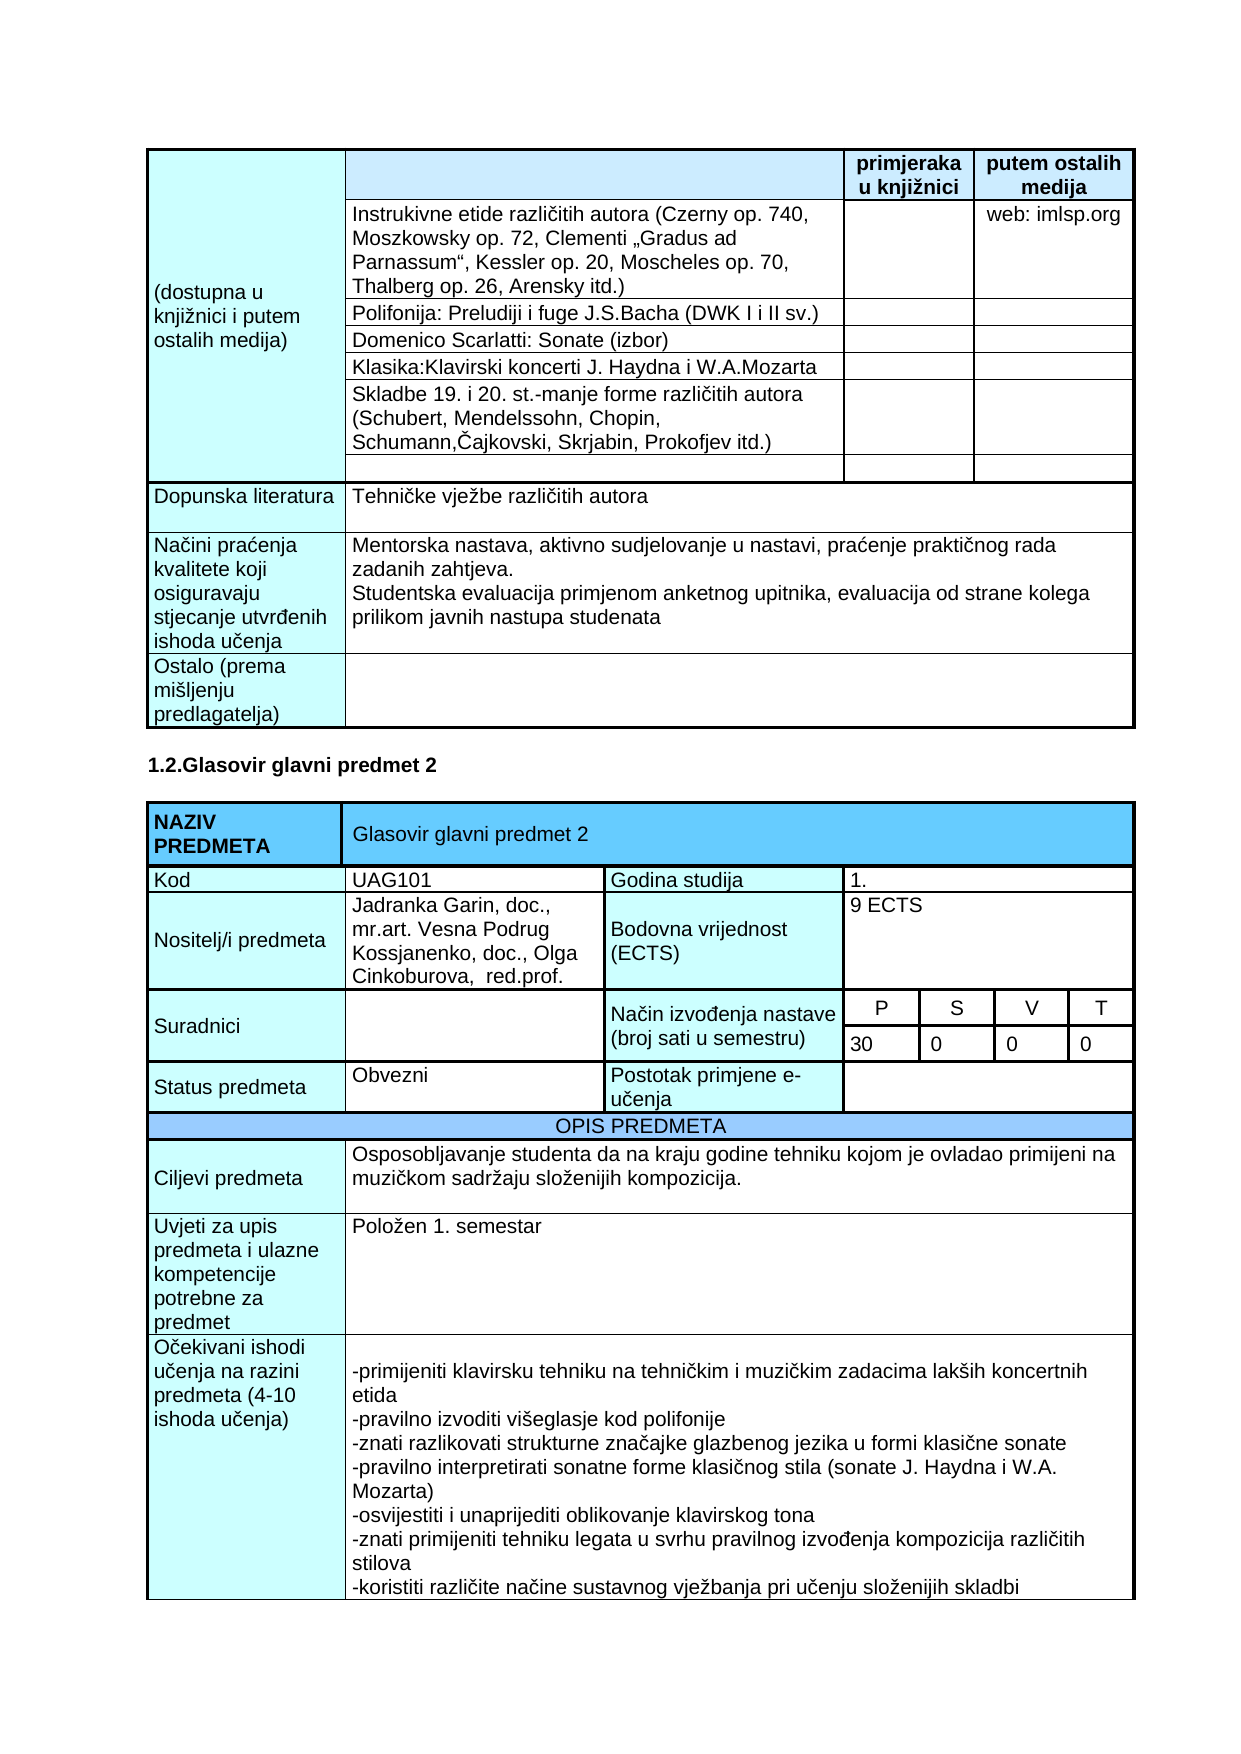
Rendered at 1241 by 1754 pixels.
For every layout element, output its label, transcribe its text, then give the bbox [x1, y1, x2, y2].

table_cell Bodovna vrijednost (ECTS) [606, 893, 842, 988]
table_cell P [845, 991, 918, 1024]
table_cell V [996, 991, 1067, 1024]
table_cell Klasika:Klavirski koncerti J. Haydna i W.A.Mozarta [346, 353, 843, 379]
table_cell [845, 1063, 1132, 1111]
table_cell [975, 299, 1132, 325]
table_cell [845, 353, 973, 379]
table_cell T [1070, 991, 1132, 1024]
table_header NAZIV PREDMETA [149, 804, 340, 864]
table_cell OPIS PREDMETA [149, 1114, 1132, 1138]
table_cell S [921, 991, 993, 1024]
table_cell Načini praćenja kvalitete koji osiguravaju stjecanje utvrđenih ishoda učenja [149, 533, 345, 653]
table_header Glasovir glavni predmet 2 [343, 804, 1132, 864]
table_cell [975, 353, 1132, 379]
table_cell [845, 299, 973, 325]
table_cell putem ostalih medija [975, 151, 1132, 199]
table_cell [845, 380, 973, 454]
table_cell Ciljevi predmeta [149, 1141, 345, 1213]
table_cell [346, 991, 603, 1060]
table_cell Obvezni [346, 1063, 603, 1111]
table_cell [845, 326, 973, 352]
table_cell 0 [996, 1027, 1067, 1060]
table_cell Domenico Scarlatti: Sonate (izbor) [346, 326, 843, 352]
table_cell [845, 455, 973, 481]
table_cell web: imlsp.org [975, 201, 1132, 298]
table_cell UAG101 [346, 868, 603, 891]
table_cell Ostalo (prema mišljenju predlagatelja) [149, 654, 345, 726]
table_cell -primijeniti klavirsku tehniku na tehničkim i muzičkim zadacima lakših koncertnih etida -pravilno izvoditi višeglasje kod polifonije -znati razlikovati strukturne značajke glazbenog jezika u formi klasične sonate -pravilno interpretirati sonatne forme klasičnog stila (sonate J. Haydna i W.A. Mozarta) -osvijestiti i unaprijediti oblikovanje klavirskog tona -znati primijeniti tehniku legata u svrhu pravilnog izvođenja kompozicija različitih stilova -koristiti različite načine sustavnog vježbanja pri učenju složenijih skladbi [346, 1335, 1132, 1599]
table_cell Uvjeti za upis predmeta i ulazne kompetencije potrebne za predmet [149, 1214, 345, 1334]
table_cell 0 [921, 1027, 993, 1060]
table_cell Način izvođenja nastave (broj sati u semestru) [606, 991, 842, 1060]
table_cell 0 [1070, 1027, 1132, 1060]
table_cell (dostupna u knjižnici i putem ostalih medija) [149, 151, 345, 481]
table_cell Mentorska nastava, aktivno sudjelovanje u nastavi, praćenje praktičnog rada zadanih zahtjeva. Studentska evaluacija primjenom anketnog upitnika, evaluacija od strane kolega prilikom javnih nastupa studenata [346, 533, 1132, 653]
table_cell [346, 151, 843, 199]
table_cell Postotak primjene e-učenja [606, 1063, 842, 1111]
table_cell [975, 326, 1132, 352]
table_cell 1. [845, 868, 1132, 891]
table_cell [346, 654, 1132, 726]
table_cell Skladbe 19. i 20. st.-manje forme različitih autora (Schubert, Mendelssohn, Chopin, Schumann,Čajkovski, Skrjabin, Prokofjev itd.) [346, 380, 843, 454]
table_cell Nositelj/i predmeta [149, 893, 345, 988]
table_cell Osposobljavanje studenta da na kraju godine tehniku kojom je ovladao primijeni na muzičkom sadržaju složenijih kompozicija. [346, 1141, 1132, 1213]
table_cell [975, 455, 1132, 481]
table_cell Jadranka Garin, doc., mr.art. Vesna Podrug Kossjanenko, doc., Olga Cinkoburova, red.prof. [346, 893, 603, 988]
table_cell [975, 380, 1132, 454]
table_cell 30 [845, 1027, 918, 1060]
table_cell Polifonija: Preludiji i fuge J.S.Bacha (DWK I i II sv.) [346, 299, 843, 325]
table_cell Položen 1. semestar [346, 1214, 1132, 1334]
text 1.2.Glasovir glavni predmet 2 [148, 753, 1093, 777]
table_cell Tehničke vježbe različitih autora [346, 484, 1132, 532]
table_cell Dopunska literatura [149, 484, 345, 532]
table_cell 9 ECTS [845, 893, 1132, 988]
table_cell Status predmeta [149, 1063, 345, 1111]
table_cell Instrukivne etide različitih autora (Czerny op. 740, Moszkowsky op. 72, Clementi „Gradus ad Parnassum“, Kessler op. 20, Moscheles op. 70, Thalberg op. 26, Arensky itd.) [346, 200, 843, 298]
table_cell Suradnici [149, 991, 345, 1060]
table_cell Godina studija [606, 868, 842, 891]
table_cell [845, 201, 973, 298]
table_cell Očekivani ishodi učenja na razini predmeta (4-10 ishoda učenja) [149, 1335, 345, 1599]
table_cell Kod [149, 868, 345, 891]
table_cell [346, 455, 843, 481]
table_cell primjeraka u knjižnici [845, 151, 973, 199]
